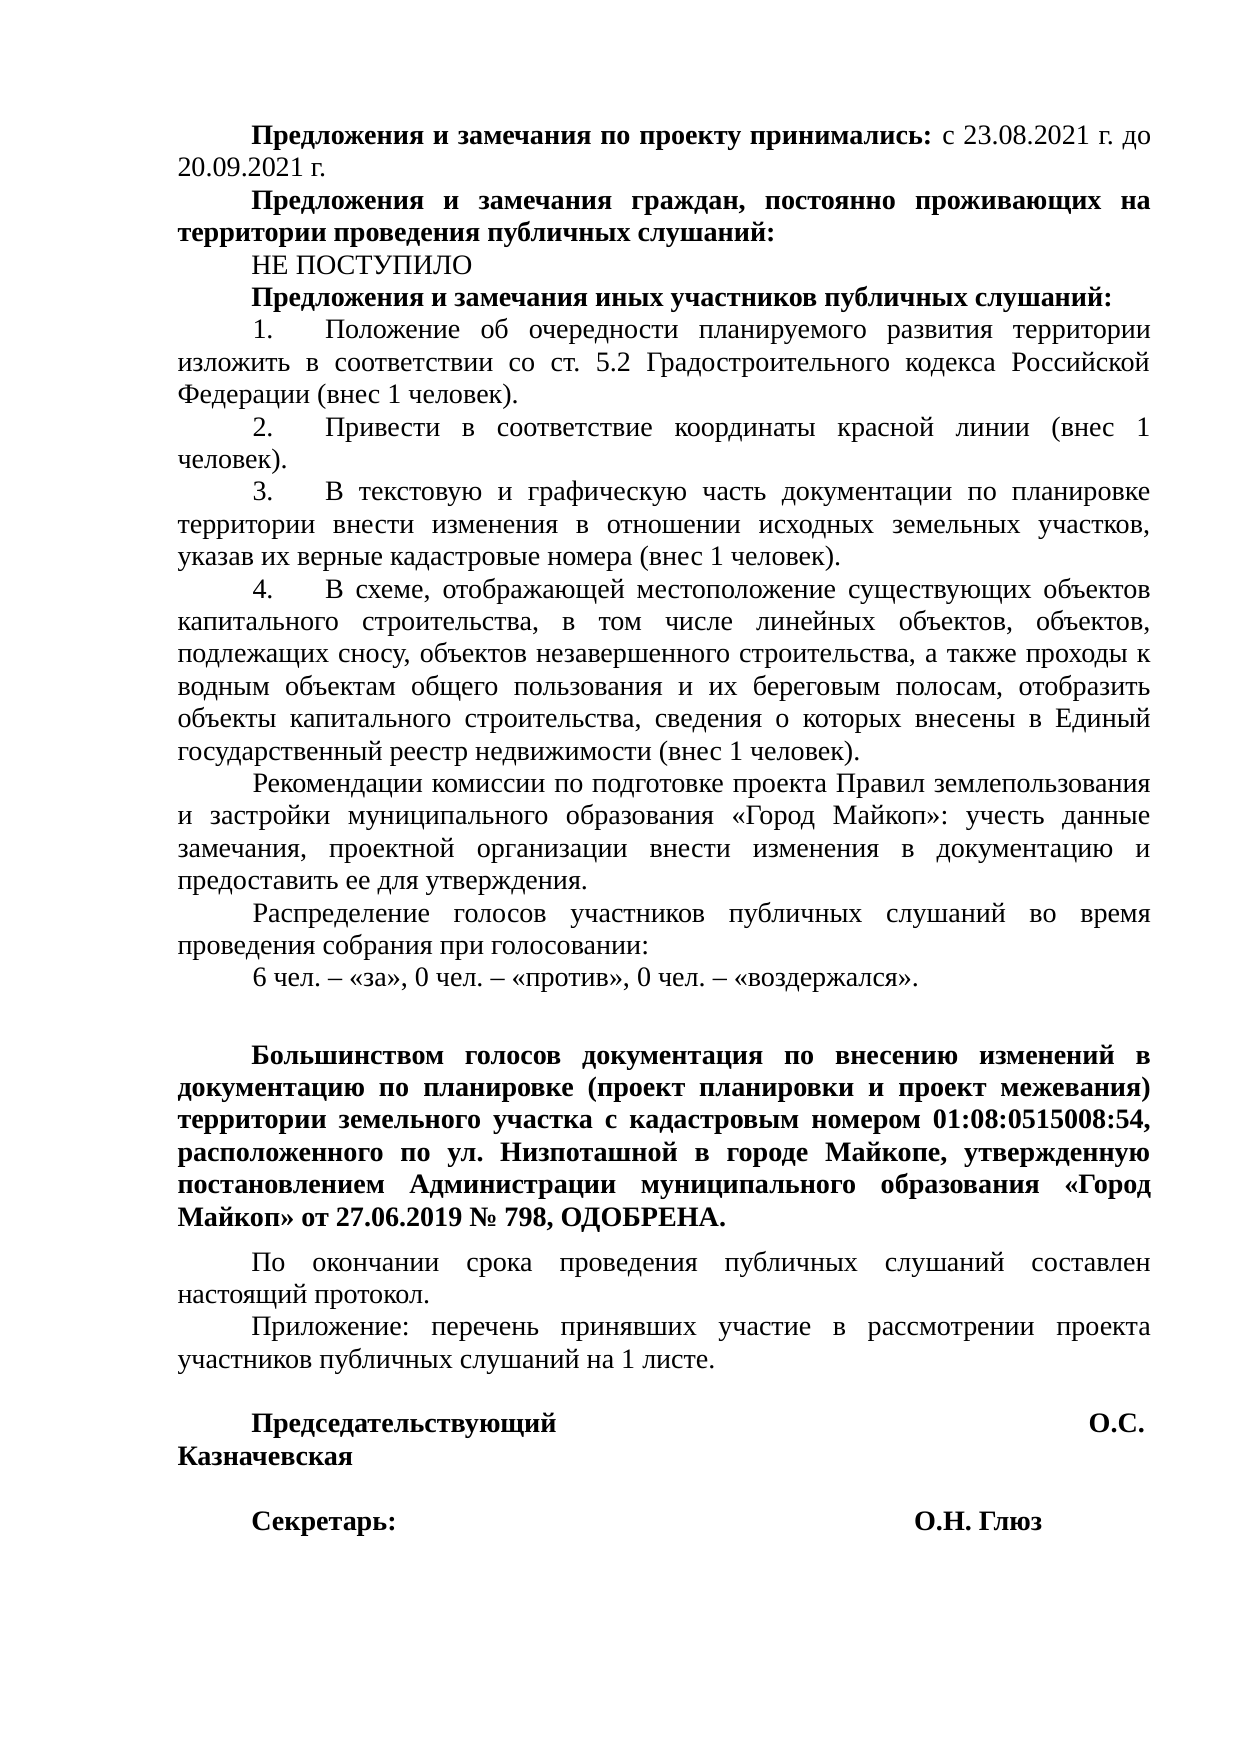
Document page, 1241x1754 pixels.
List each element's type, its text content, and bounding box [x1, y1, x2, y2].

text Предложения и замечания по проекту принимались: с 23.08.2021 г. до 20.09.2021 г. [177, 118, 1152, 183]
text 1. Положение об очередности планируемого развития территории изложить в соответствии со ст. 5.2 Градостроительного кодекса Российской Федерации (внес 1 человек). [177, 312, 1152, 410]
text Предложения и замечания граждан, постоянно проживающих на территории проведения публичных слушаний: [177, 183, 1152, 248]
text Рекомендации комиссии по подготовке проекта Правил землепользования и застройки муниципального образования «Город Майкоп»: учесть данные замечания, проектной организации внести изменения в документацию и предоставить ее для утверждения. [177, 766, 1152, 896]
text Распределение голосов участников публичных слушаний во время проведения собрания при голосовании: [177, 896, 1152, 960]
text 3. В текстовую и графическую часть документации по планировке территории внести изменения в отношении исходных земельных участков, указав их верные кадастровые номера (внес 1 человек). [177, 474, 1152, 572]
text Предложения и замечания иных участников публичных слушаний: [177, 280, 1152, 312]
text Большинством голосов документация по внесению изменений в документацию по планировке (проект планировки и проект межевания) территории земельного участка с кадастровым номером 01:08:0515008:54, расположенного по ул. Низпоташной в городе Майкопе, утвержденную постановлением Администрации муниципального образования «Город Майкоп» от 27.06.2019 № 798, ОДОБРЕНА. [177, 1038, 1152, 1232]
text Председательствующий О.С. Казначевская [177, 1407, 1152, 1471]
text 6 чел. – «за», 0 чел. – «против», 0 чел. – «воздержался». [177, 960, 1152, 993]
text НЕ ПОСТУПИЛО [177, 248, 1152, 280]
text 2. Привести в соответствие координаты красной линии (внес 1 человек). [177, 410, 1152, 474]
text Приложение: перечень принявших участие в рассмотрении проекта участников публичных слушаний на 1 листе. [177, 1309, 1152, 1374]
text Секретарь: О.Н. Глюз [177, 1504, 1152, 1536]
text 4. В схеме, отображающей местоположение существующих объектов капитального строительства, в том числе линейных объектов, объектов, подлежащих сносу, объектов незавершенного строительства, а также проходы к водным объектам общего пользования и их береговым полосам, отобразить объекты капитального строительства, сведения о которых внесены в Единый государственный реестр недвижимости (внес 1 человек). [177, 572, 1152, 766]
text По окончании срока проведения публичных слушаний составлен настоящий протокол. [177, 1244, 1152, 1309]
